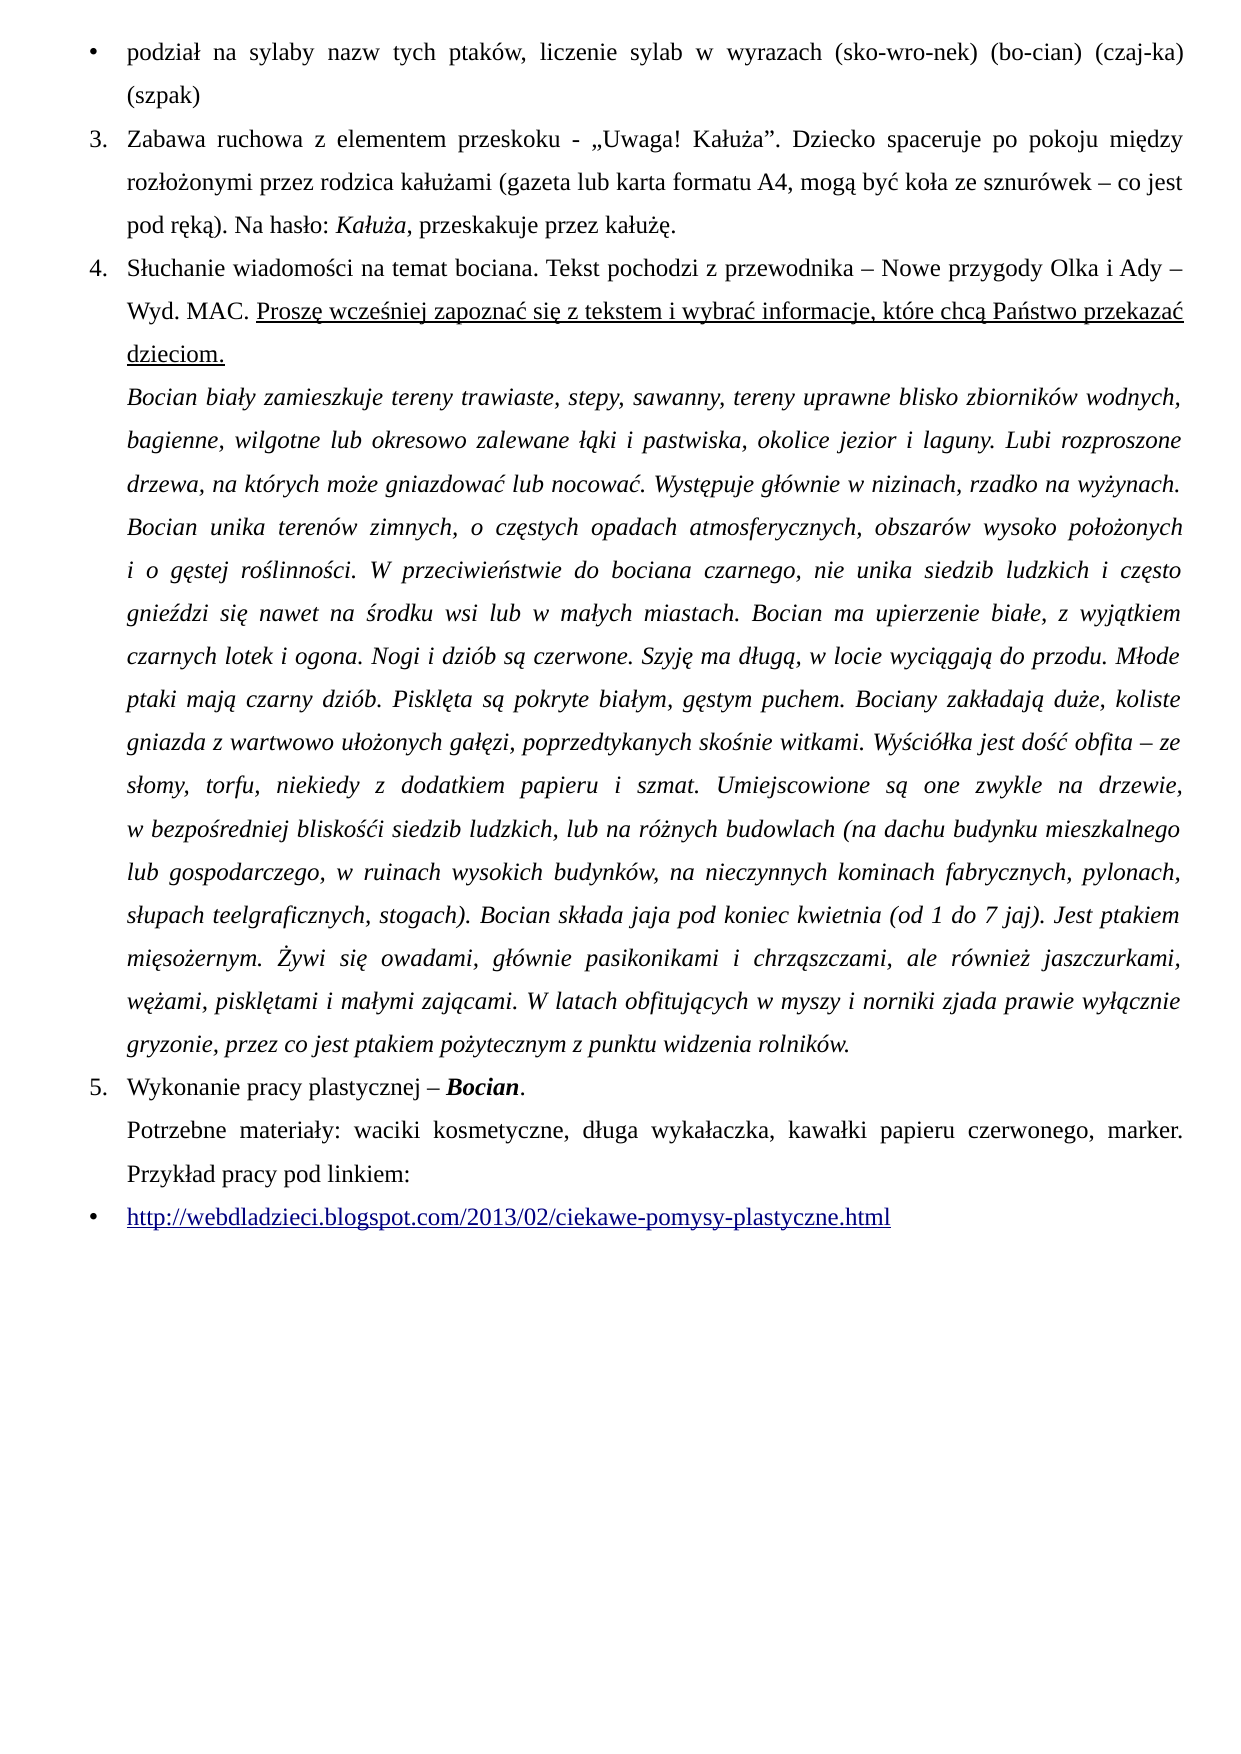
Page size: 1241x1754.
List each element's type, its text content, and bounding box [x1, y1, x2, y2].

list Bocian biały zamieszkuje tereny trawiaste, stepy, sawanny, tereny uprawne blisko zbiorników wodnych, bagienne, wilgotne lub okresowo zalewane łąki i pastwiska, okolice jezior i laguny. Lubi rozproszone drzewa, na których może gniazdować lub nocować. Występuje głównie w nizinach, rzadko na wyżynach. Bocian unika terenów zimnych, o częstych opadach atmosferycznych, obszarów wysoko położonych i o gęstej roślinności. W przeciwieństwie do bociana czarnego, nie unika siedzib ludzkich i często gnieździ się nawet na środku wsi lub w małych miastach. Bocian ma upierzenie białe, z wyjątkiem czarnych lotek i ogona. Nogi i dziób są czerwone. Szyję ma długą, w locie wyciągają do przodu. Młode ptaki mają czarny dziób. Pisklęta są pokryte białym, gęstym puchem. Bociany zakładają duże, koliste gniazda z wartwowo ułożonych gałęzi, poprzedtykanych skośnie witkami. Wyściółka jest dość obfita – ze słomy, torfu, niekiedy z dodatkiem papieru i szmat. Umiejscowione są one zwykle na drzewie, w bezpośredniej bliskośći siedzib ludzkich, lub na różnych budowlach (na dachu budynku mieszkalnego lub gospodarczego, w ruinach wysokich budynków, na nieczynnych kominach fabrycznych, pylonach, słupach teelgraficznych, stogach). Bocian składa jaja pod koniec kwietnia (od 1 do 7 jaj). Jest ptakiem mięsożernym. Żywi się owadami, głównie pasikonikami i chrząszczami, ale również jaszczurkami, wężami, pisklętami i małymi zającami. W latach obfitujących w myszy i norniki zjada prawie wyłącznie gryzonie, przez co jest ptakiem pożytecznym z punktu widzenia rolników. [89, 382, 1184, 1058]
list podział na sylaby nazw tych ptaków, liczenie sylab w wyrazach (sko-wro-nek) (bo-cian) (czaj-ka) (szpak) [89, 37, 1184, 109]
list http://webdladzieci.blogspot.com/2013/02/ciekawe-pomysy-plastyczne.html [89, 1202, 1184, 1231]
list Słuchanie wiadomości na temat bociana. Tekst pochodzi z przewodnika – Nowe przygody Olka i Ady – Wyd. MAC. Proszę wcześniej zapoznać się z tekstem i wybrać informacje, które chcą Państwo przekazać dzieciom. [89, 253, 1184, 368]
list Wykonanie pracy plastycznej – Bocian. [89, 1072, 1184, 1101]
list Potrzebne materiały: waciki kosmetyczne, długa wykałaczka, kawałki papieru czerwonego, marker. Przykład pracy pod linkiem: [89, 1116, 1184, 1187]
list Zabawa ruchowa z elementem przeskoku - „Uwaga! Kałuża”. Dziecko spaceruje po pokoju między rozłożonymi przez rodzica kałużami (gazeta lub karta formatu A4, mogą być koła ze sznurówek – co jest pod ręką). Na hasło: Kałuża, przeskakuje przez kałużę. [89, 124, 1184, 239]
